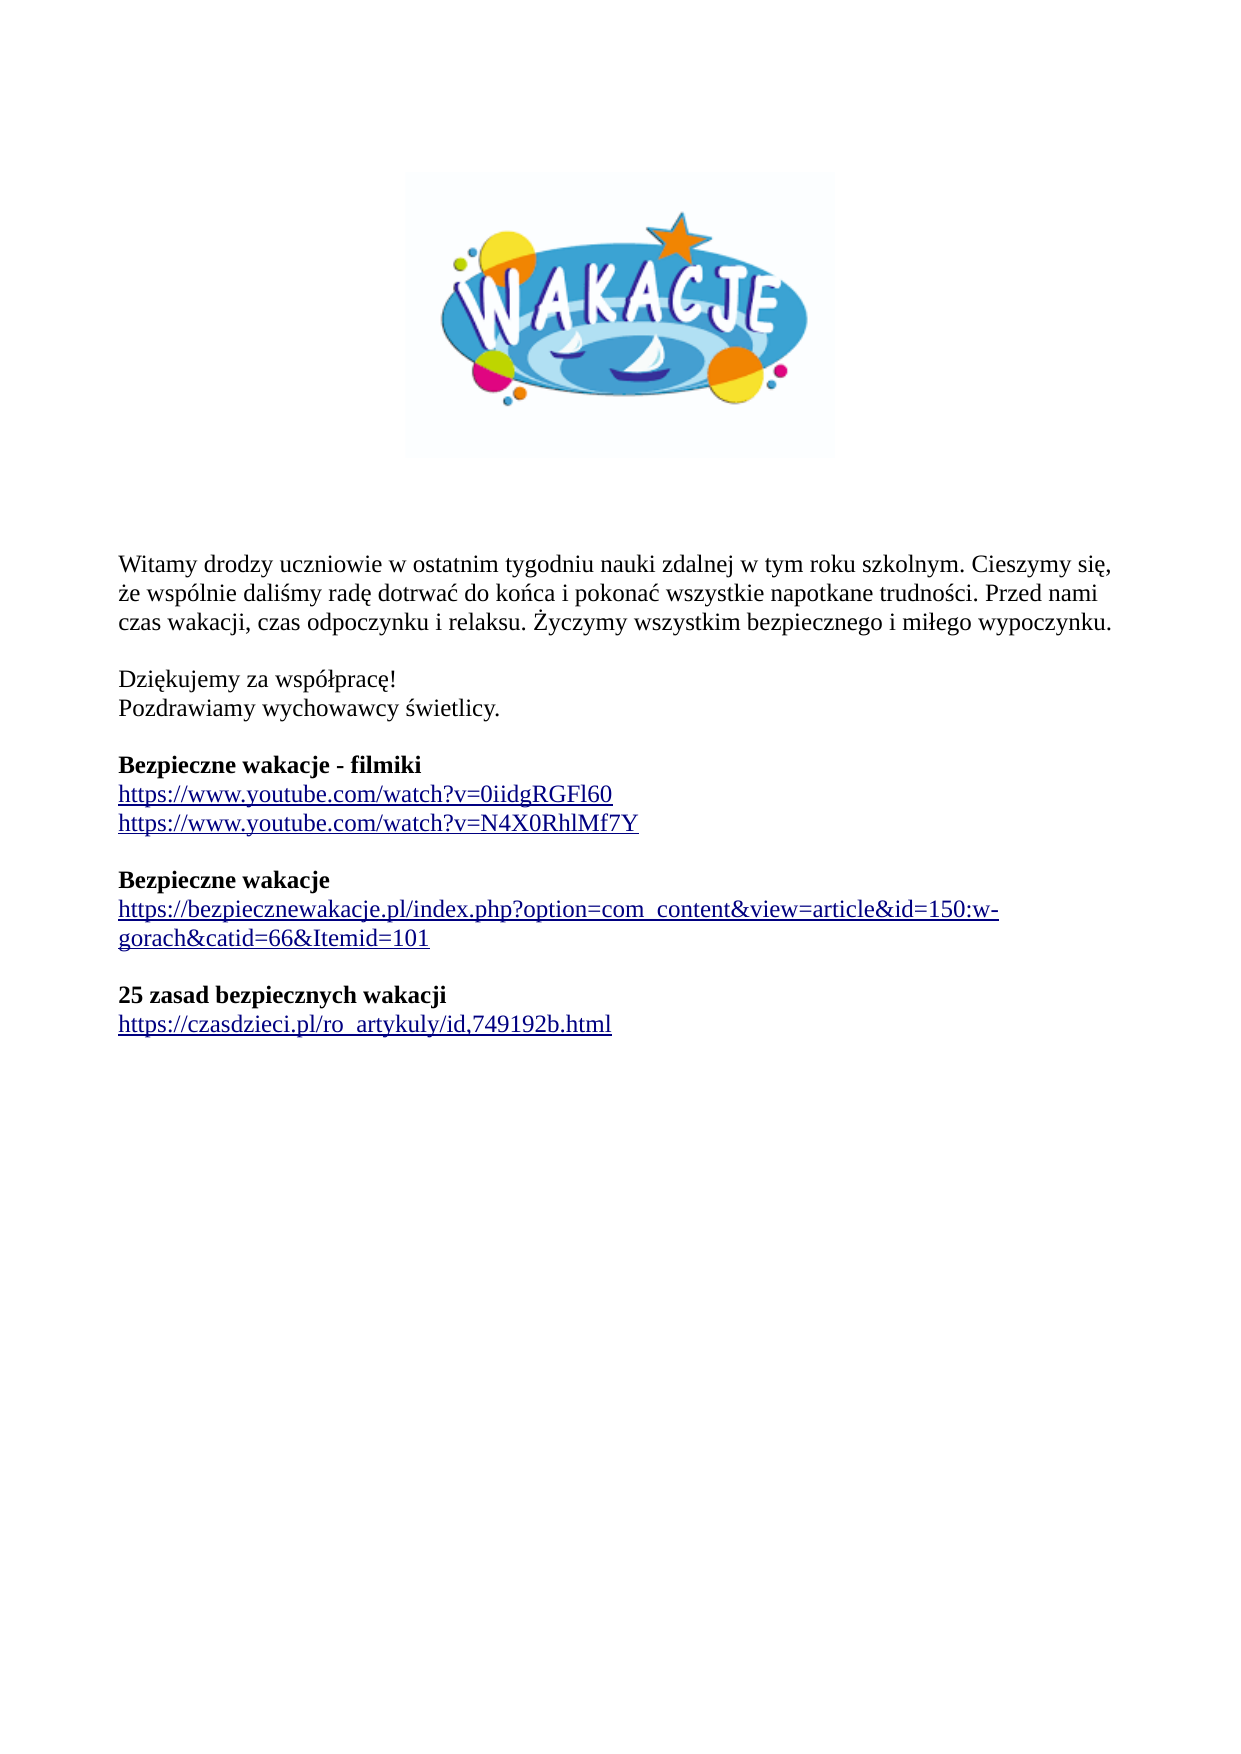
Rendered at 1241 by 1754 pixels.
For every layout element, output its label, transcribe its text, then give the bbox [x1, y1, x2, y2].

picture [405, 172, 835, 458]
text https://bezpiecznewakacje.pl/index.php?option=com_content&view=article&id=150:w-gorach&catid=66&Itemid=101 [118, 894, 1122, 952]
text https://czasdzieci.pl/ro_artykuly/id,749192b.html [118, 1009, 1122, 1038]
text Bezpieczne wakacje [118, 866, 1122, 894]
text https://www.youtube.com/watch?v=N4X0RhlMf7Y [118, 808, 1122, 837]
text 25 zasad bezpiecznych wakacji [118, 981, 1122, 1009]
text Dziękujemy za współpracę! [118, 664, 1122, 693]
text Witamy drodzy uczniowie w ostatnim tygodniu nauki zdalnej w tym roku szkolnym. Cieszymy się, że wspólnie daliśmy radę dotrwać do końca i pokonać wszystkie napotkane trudności. Przed nami czas wakacji, czas odpoczynku i relaksu. Życzymy wszystkim bezpiecznego i miłego wypoczynku. [118, 549, 1122, 636]
text https://www.youtube.com/watch?v=0iidgRGFl60 [118, 779, 1122, 808]
text Bezpieczne wakacje - filmiki [118, 751, 1122, 779]
text Pozdrawiamy wychowawcy świetlicy. [118, 693, 1122, 722]
